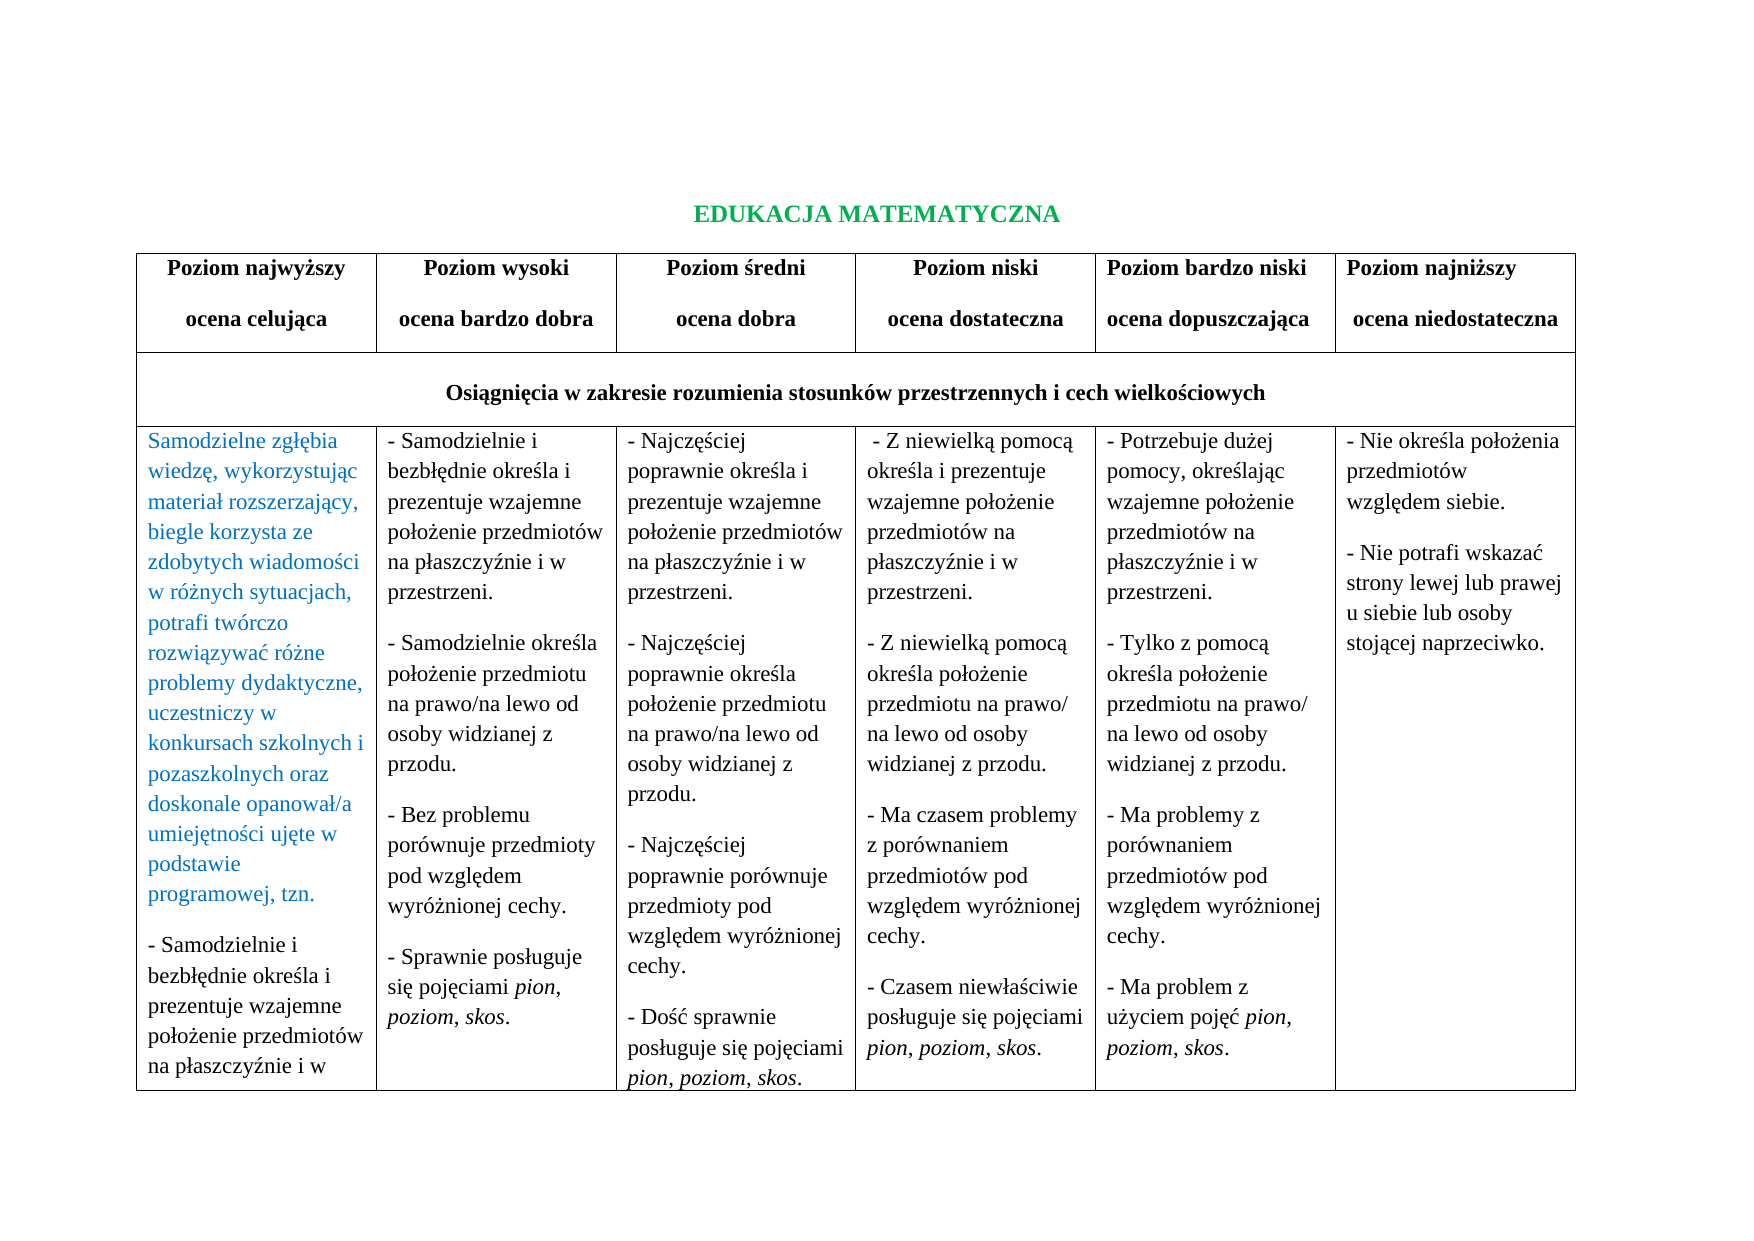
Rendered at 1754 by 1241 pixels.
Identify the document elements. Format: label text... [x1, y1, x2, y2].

table_cell - Samodzielnie i bezbłędnie określa i prezentuje wzajemne położenie przedmiotów na płaszczyźnie i w przestrzeni. - Samodzielnie określa położenie przedmiotu na prawo/na lewo od osoby widzianej z przodu. - Bez problemu porównuje przedmioty pod względem wyróżnionej cechy. - Sprawnie posługuje się pojęciami pion, poziom, skos. [377, 427, 616, 1090]
table_header Poziom bardzo niski ocena dopuszczająca [1096, 254, 1335, 352]
text EDUKACJA MATEMATYCZNA [148, 199, 1606, 227]
table_header Poziom najniższy ocena niedostateczna [1336, 254, 1575, 352]
table_cell - Nie określa położenia przedmiotów względem siebie. - Nie potrafi wskazać strony lewej lub prawej u siebie lub osoby stojącej naprzeciwko. [1336, 427, 1575, 1090]
table_cell - Potrzebuje dużej pomocy, określając wzajemne położenie przedmiotów na płaszczyźnie i w przestrzeni. - Tylko z pomocą określa położenie przedmiotu na prawo/ na lewo od osoby widzianej z przodu. - Ma problemy z porównaniem przedmiotów pod względem wyróżnionej cechy. - Ma problem z użyciem pojęć pion, poziom, skos. [1096, 427, 1335, 1090]
table_cell - Z niewielką pomocą określa i prezentuje wzajemne położenie przedmiotów na płaszczyźnie i w przestrzeni. - Z niewielką pomocą określa położenie przedmiotu na prawo/ na lewo od osoby widzianej z przodu. - Ma czasem problemy z porównaniem przedmiotów pod względem wyróżnionej cechy. - Czasem niewłaściwie posługuje się pojęciami pion, poziom, skos. [856, 427, 1095, 1090]
table_cell Samodzielne zgłębia wiedzę, wykorzystując materiał rozszerzający, biegle korzysta ze zdobytych wiadomości w różnych sytuacjach, potrafi twórczo rozwiązywać różne problemy dydaktyczne, uczestniczy w konkursach szkolnych i pozaszkolnych oraz doskonale opanował/a umiejętności ujęte w podstawie programowej, tzn. - Samodzielnie i bezbłędnie określa i prezentuje wzajemne położenie przedmiotów na płaszczyźnie i w [137, 427, 376, 1090]
table_header Poziom wysoki ocena bardzo dobra [377, 254, 616, 352]
table_cell - Najczęściej poprawnie określa i prezentuje wzajemne położenie przedmiotów na płaszczyźnie i w przestrzeni. - Najczęściej poprawnie określa położenie przedmiotu na prawo/na lewo od osoby widzianej z przodu. - Najczęściej poprawnie porównuje przedmioty pod względem wyróżnionej cechy. - Dość sprawnie posługuje się pojęciami pion, poziom, skos. [617, 427, 855, 1090]
table_cell Osiągnięcia w zakresie rozumienia stosunków przestrzennych i cech wielkościowych [137, 353, 1575, 426]
table_header Poziom niski ocena dostateczna [856, 254, 1095, 352]
table_header Poziom najwyższy ocena celująca [137, 254, 376, 352]
table_header Poziom średni ocena dobra [617, 254, 855, 352]
